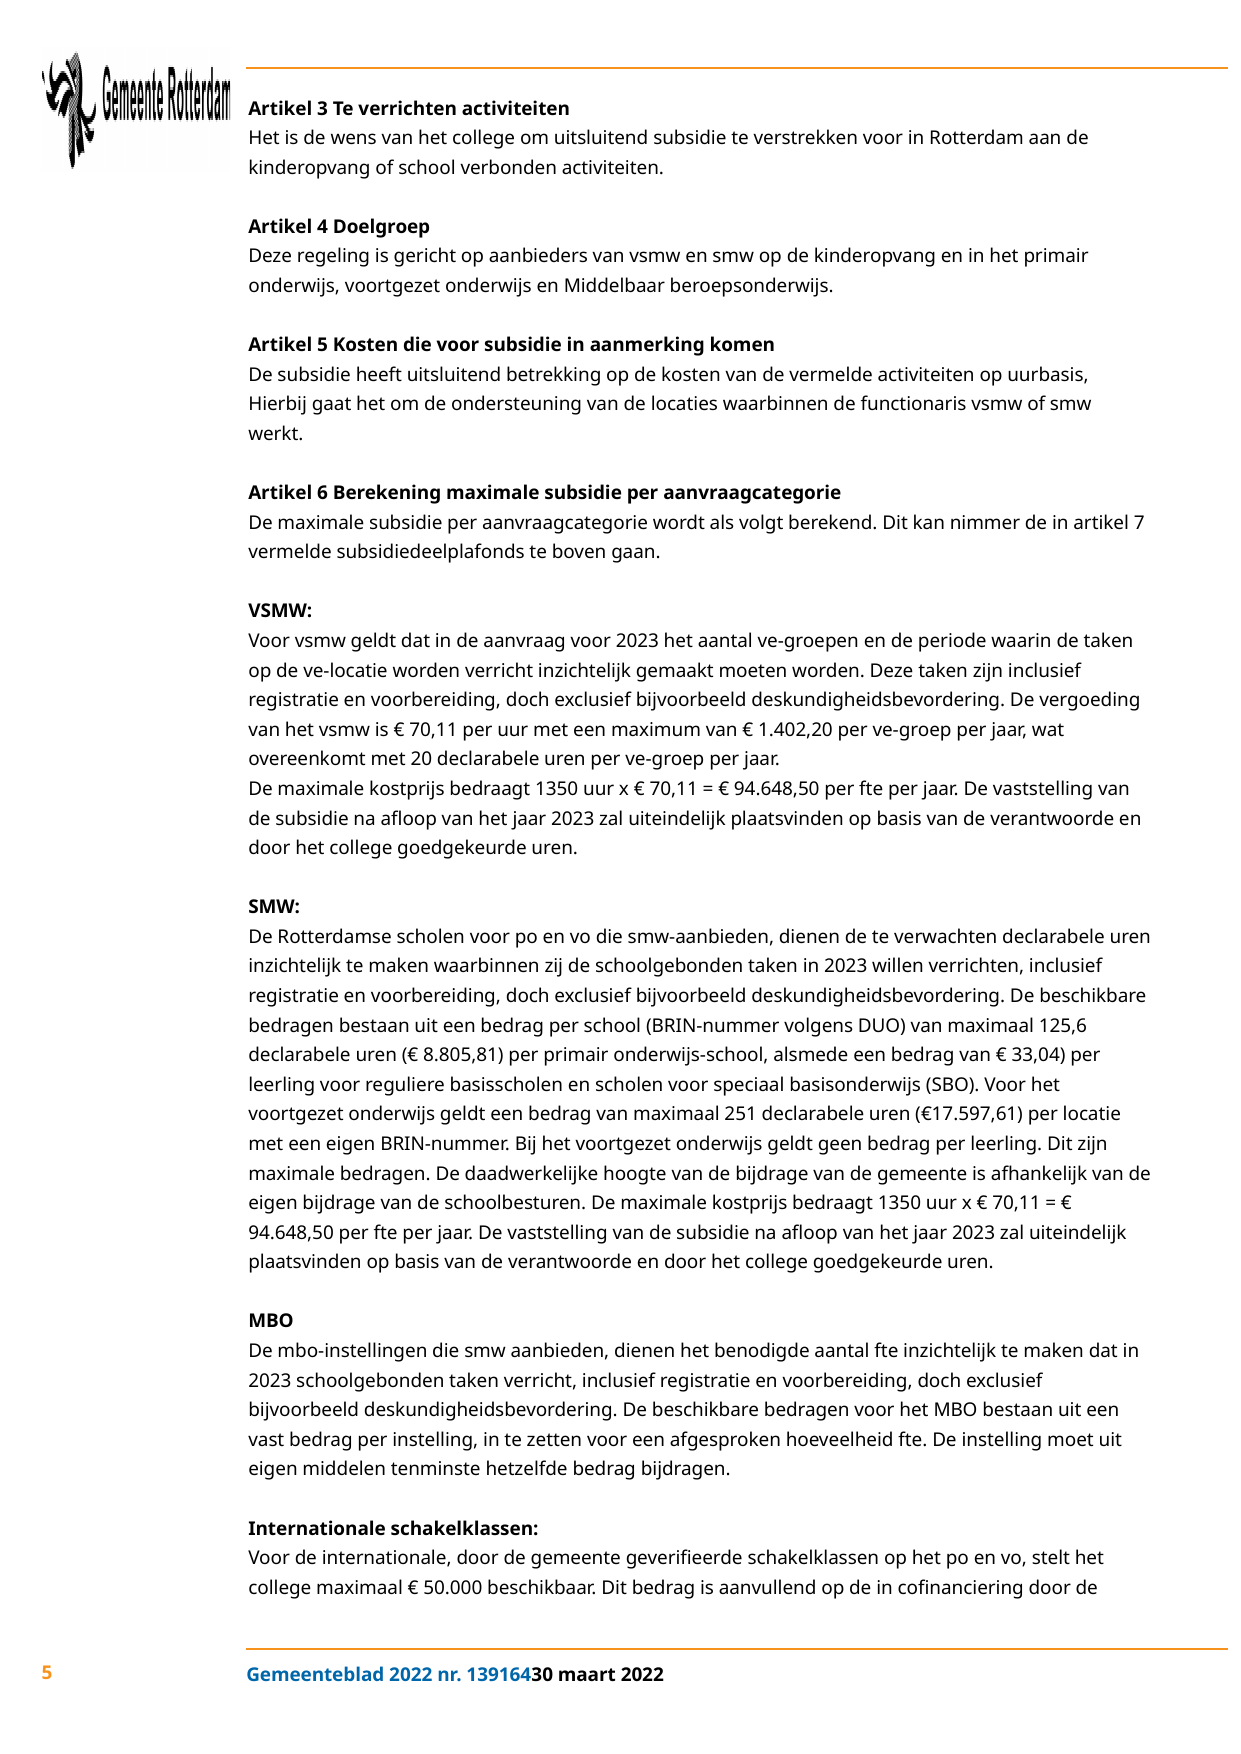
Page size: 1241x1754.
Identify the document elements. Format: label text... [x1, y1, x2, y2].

text Internationale schakelklassen: [248, 1515, 1152, 1541]
text MBO [248, 1308, 1152, 1333]
text De Rotterdamse scholen voor po en vo die smw-aanbieden, dienen de te verwachten declarabele uren inzichtelijk te maken waarbinnen zij de schoolgebonden taken in 2023 willen verrichten, inclusief registratie en voorbereiding, doch exclusief bijvoorbeeld deskundigheidsbevordering. De beschikbare bedragen bestaan uit een bedrag per school (BRIN-nummer volgens DUO) van maximaal 125,6 declarabele uren (€ 8.805,81) per primair onderwijs-school, alsmede een bedrag van € 33,04) per leerling voor reguliere basisscholen en scholen voor speciaal basisonderwijs (SBO). Voor het voortgezet onderwijs geldt een bedrag van maximaal 251 declarabele uren (€17.597,61) per locatie met een eigen BRIN-nummer. Bij het voortgezet onderwijs geldt geen bedrag per leerling. Dit zijn maximale bedragen. De daadwerkelijke hoogte van de bijdrage van de gemeente is afhankelijk van de eigen bijdrage van de schoolbesturen. De maximale kostprijs bedraagt 1350 uur x € 70,11 = € 94.648,50 per fte per jaar. De vaststelling van de subsidie na afloop van het jaar 2023 zal uiteindelijk plaatsvinden op basis van de verantwoorde en door het college goedgekeurde uren. [248, 923, 1152, 1274]
text Artikel 3 Te verrichten activiteiten [248, 95, 1152, 121]
text VSMW: [248, 598, 1152, 623]
text Het is de wens van het college om uitsluitend subsidie te verstrekken voor in Rotterdam aan de kinderopvang of school verbonden activiteiten. [248, 124, 1152, 180]
text SMW: [248, 893, 1152, 919]
text Voor de internationale, door de gemeente geverifieerde schakelklassen op het po en vo, stelt het college maximaal € 50.000 beschikbaar. Dit bedrag is aanvullend op de in cofinanciering door de [248, 1544, 1152, 1600]
text De maximale subsidie per aanvraagcategorie wordt als volgt berekend. Dit kan nimmer de in artikel 7 vermelde subsidiedeelplafonds te boven gaan. [248, 509, 1152, 564]
text De maximale kostprijs bedraagt 1350 uur x € 70,11 = € 94.648,50 per fte per jaar. De vaststelling van de subsidie na afloop van het jaar 2023 zal uiteindelijk plaatsvinden op basis van de verantwoorde en door het college goedgekeurde uren. [248, 775, 1152, 860]
text Voor vsmw geldt dat in de aanvraag voor 2023 het aantal ve-groepen en de periode waarin de taken op de ve-locatie worden verricht inzichtelijk gemaakt moeten worden. Deze taken zijn inclusief registratie en voorbereiding, doch exclusief bijvoorbeeld deskundigheidsbevordering. De vergoeding van het vsmw is € 70,11 per uur met een maximum van € 1.402,20 per ve-groep per jaar, wat overeenkomt met 20 declarabele uren per ve-groep per jaar. [248, 627, 1152, 771]
text De mbo-instellingen die smw aanbieden, dienen het benodigde aantal fte inzichtelijk te maken dat in 2023 schoolgebonden taken verricht, inclusief registratie en voorbereiding, doch exclusief bijvoorbeeld deskundigheidsbevordering. De beschikbare bedragen voor het MBO bestaan uit een vast bedrag per instelling, in te zetten voor een afgesproken hoeveelheid fte. De instelling moet uit eigen middelen tenminste hetzelfde bedrag bijdragen. [248, 1337, 1152, 1481]
text Artikel 5 Kosten die voor subsidie in aanmerking komen [248, 331, 1152, 357]
text Artikel 4 Doelgroep [248, 213, 1152, 239]
text De subsidie heeft uitsluitend betrekking op de kosten van de vermelde activiteiten op uurbasis, Hierbij gaat het om de ondersteuning van de locaties waarbinnen de functionaris vsmw of smw werkt. [248, 361, 1152, 446]
text Deze regeling is gericht op aanbieders van vsmw en smw op de kinderopvang en in het primair onderwijs, voortgezet onderwijs en Middelbaar beroepsonderwijs. [248, 243, 1152, 298]
text Artikel 6 Berekening maximale subsidie per aanvraagcategorie [248, 479, 1152, 505]
picture [41, 47, 231, 172]
